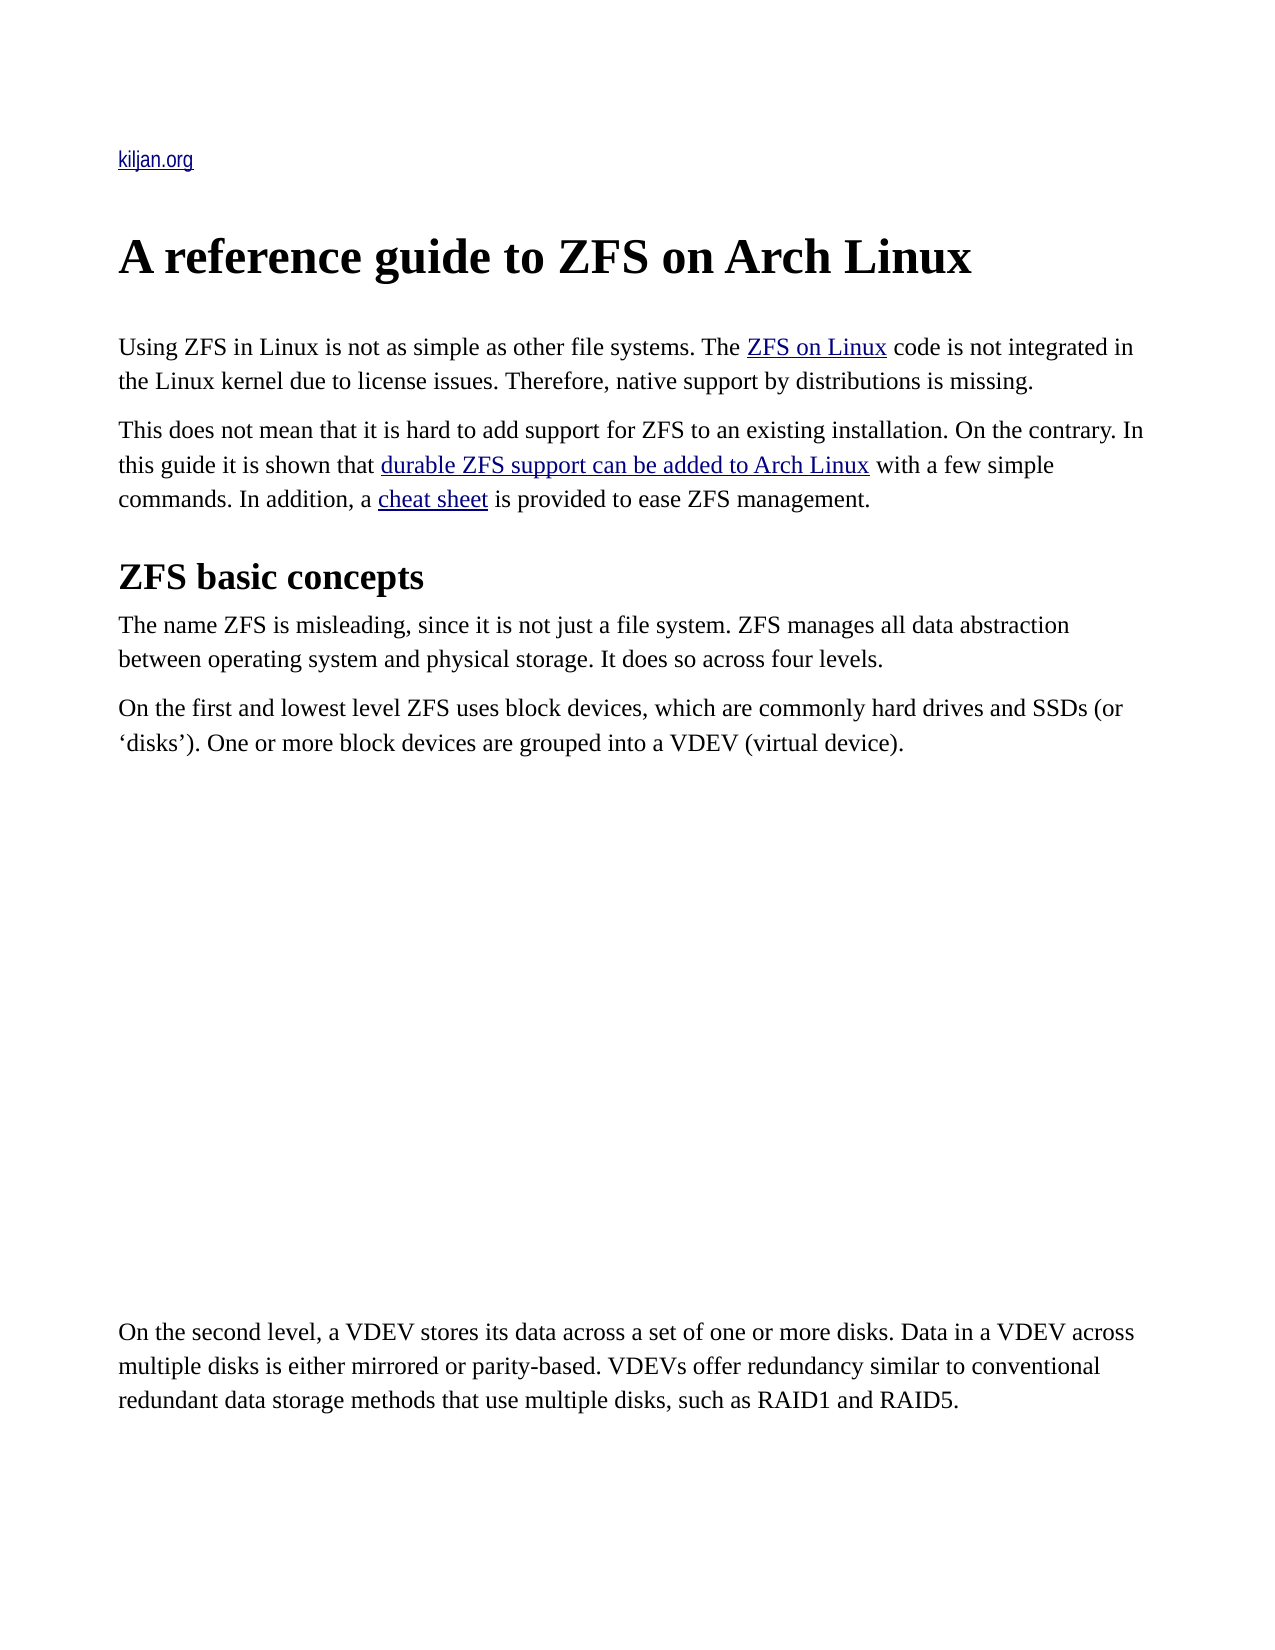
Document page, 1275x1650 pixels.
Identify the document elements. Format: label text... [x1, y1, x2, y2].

text Using ZFS in Linux is not as simple as other file systems. The ZFS on Linux code is not integrated in the Linux kernel due to license issues. Therefore, native support by distributions is missing. [118, 332, 1157, 395]
text This does not mean that it is hard to add support for ZFS to an existing installation. On the contrary. In this guide it is shown that durable ZFS support can be added to Arch Linux with a few simple commands. In addition, a cheat sheet is provided to ease ZFS management. [118, 415, 1157, 513]
text On the second level, a VDEV stores its data across a set of one or more disks. Data in a VDEV across multiple disks is either mirrored or parity-based. VDEVs offer redundancy similar to conventional redundant data storage methods that use multiple disks, such as RAID1 and RAID5. [118, 1317, 1157, 1414]
subtitle ZFS basic concepts [118, 554, 1157, 597]
text The name ZFS is misleading, since it is not just a file system. ZFS manages all data abstraction between operating system and physical storage. It does so across four levels. [118, 610, 1157, 673]
text kiljan.org [118, 146, 1157, 173]
subtitle A reference guide to ZFS on Arch Linux [118, 227, 1157, 285]
text On the first and lowest level ZFS uses block devices, which are commonly hard drives and SSDs (or ‘disks’). One or more block devices are grouped into a VDEV (virtual device). [118, 693, 1157, 757]
